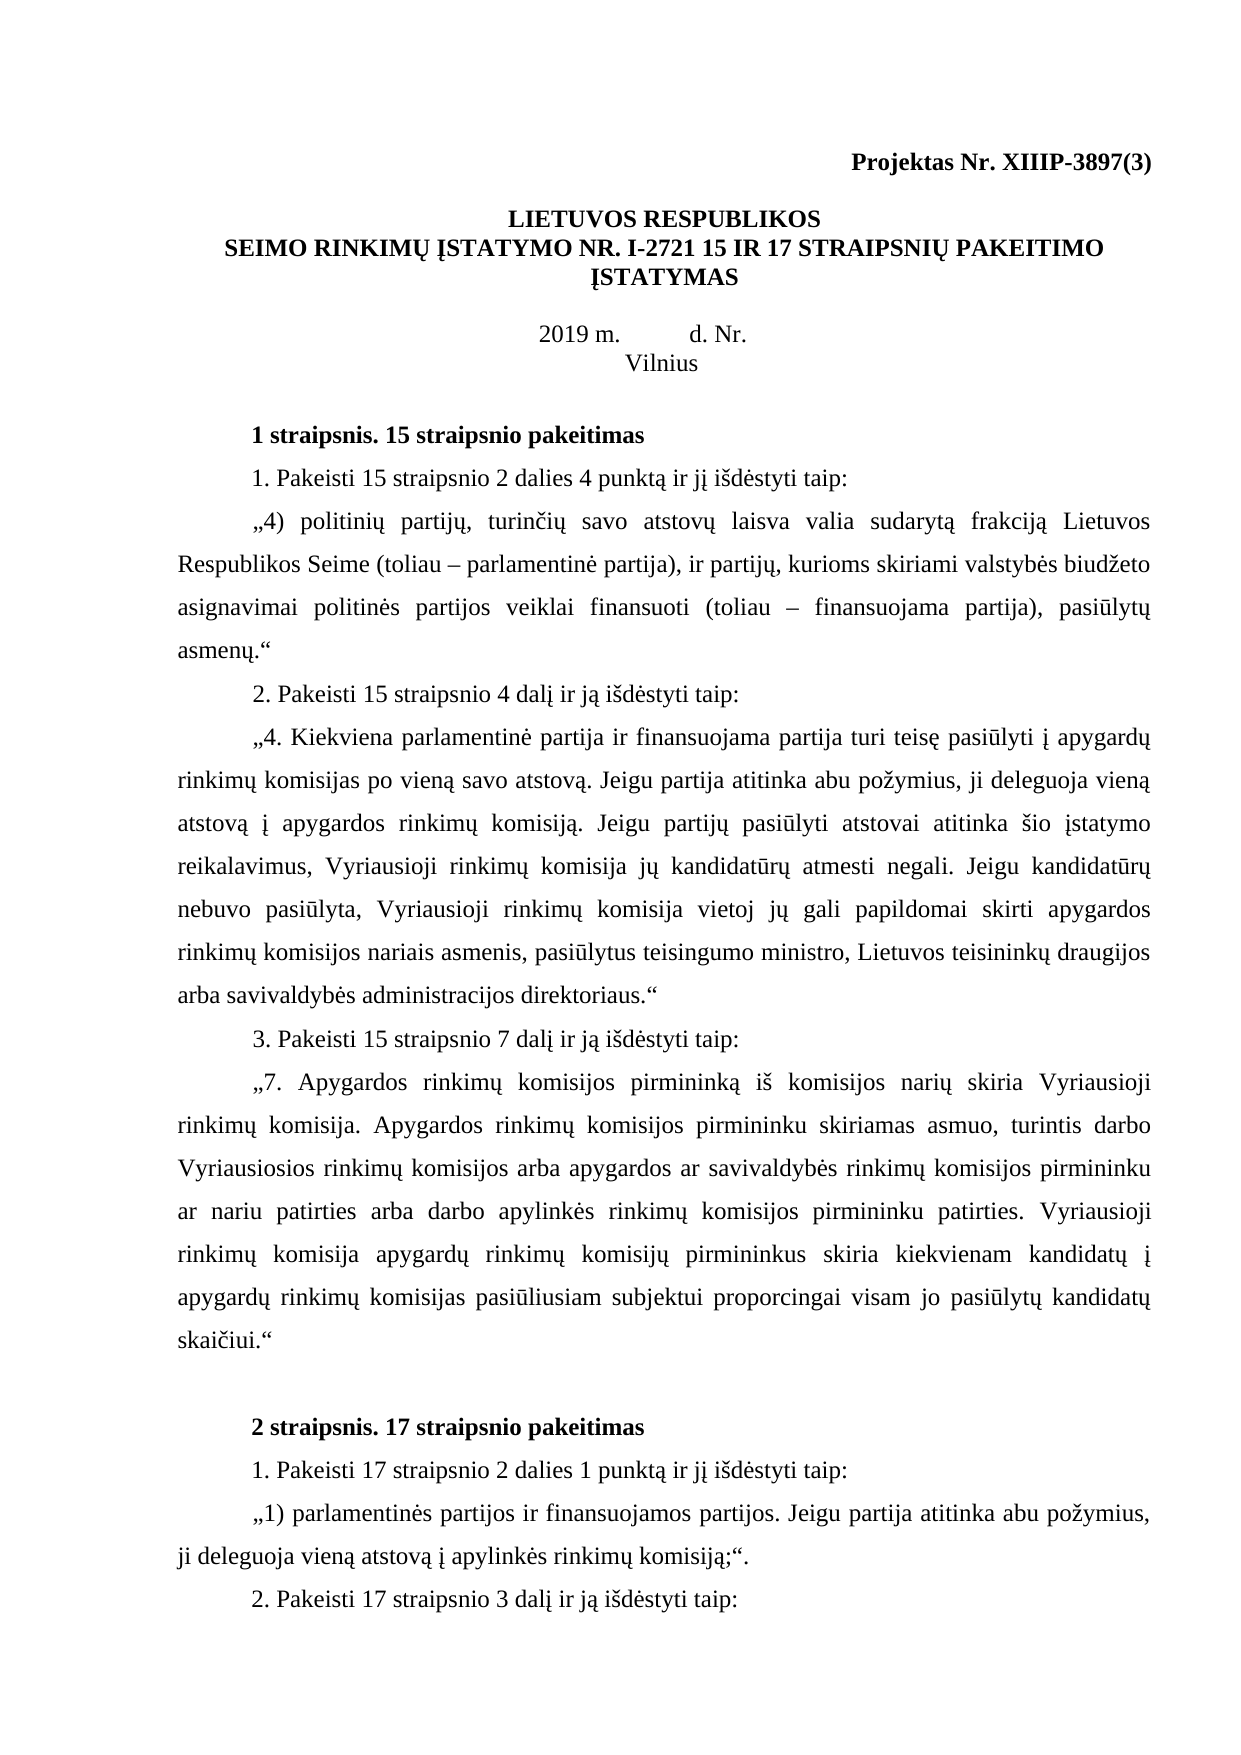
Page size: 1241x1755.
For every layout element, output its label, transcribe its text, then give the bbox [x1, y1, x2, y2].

text Projektas Nr. XIIIP-3897(3) [177, 147, 1152, 176]
text Vilnius [177, 348, 1152, 377]
text 1. Pakeisti 15 straipsnio 2 dalies 4 punktą ir jį išdėstyti taip: [251, 463, 1152, 492]
text 2 straipsnis. 17 straipsnio pakeitimas [251, 1412, 1152, 1441]
text „4. Kiekviena parlamentinė partija ir finansuojama partija turi teisę pasiūlyti į apygardų rinkimų komisijas po vieną savo atstovą. Jeigu partija atitinka abu požymius, ji deleguoja vieną atstovą į apygardos rinkimų komisiją. Jeigu partijų pasiūlyti atstovai atitinka šio įstatymo reikalavimus, Vyriausioji rinkimų komisija jų kandidatūrų atmesti negali. Jeigu kandidatūrų nebuvo pasiūlyta, Vyriausioji rinkimų komisija vietoj jų gali papildomai skirti apygardos rinkimų komisijos nariais asmenis, pasiūlytus teisingumo ministro, Lietuvos teisininkų draugijos arba savivaldybės administracijos direktoriaus.“ [177, 722, 1152, 1009]
text 2019 m. d. Nr. [177, 319, 1152, 348]
text 1 straipsnis. 15 straipsnio pakeitimas [251, 420, 1152, 449]
text 2. Pakeisti 17 straipsnio 3 dalį ir ją išdėstyti taip: [251, 1584, 1152, 1613]
text „7. Apygardos rinkimų komisijos pirmininką iš komisijos narių skiria Vyriausioji rinkimų komisija. Apygardos rinkimų komisijos pirmininku skiriamas asmuo, turintis darbo Vyriausiosios rinkimų komisijos arba apygardos ar savivaldybės rinkimų komisijos pirmininku ar nariu patirties arba darbo apylinkės rinkimų komisijos pirmininku patirties. Vyriausioji rinkimų komisija apygardų rinkimų komisijų pirmininkus skiria kiekvienam kandidatų į apygardų rinkimų komisijas pasiūliusiam subjektui proporcingai visam jo pasiūlytų kandidatų skaičiui.“ [177, 1067, 1152, 1354]
text ĮSTATYMAS [177, 262, 1152, 291]
text „4) politinių partijų, turinčių savo atstovų laisva valia sudarytą frakciją Lietuvos Respublikos Seime (toliau – parlamentinė partija), ir partijų, kurioms skiriami valstybės biudžeto asignavimai politinės partijos veiklai finansuoti (toliau – finansuojama partija), pasiūlytų asmenų.“ [177, 506, 1152, 664]
text LIETUVOS RESPUBLIKOS [177, 204, 1152, 233]
text SEIMO RINKIMŲ ĮSTATYMO NR. I-2721 15 IR 17 STRAIPSNIŲ PAKEITIMO [177, 233, 1152, 262]
text „1) parlamentinės partijos ir finansuojamos partijos. Jeigu partija atitinka abu požymius, ji deleguoja vieną atstovą į apylinkės rinkimų komisiją;“. [177, 1498, 1152, 1570]
text 1. Pakeisti 17 straipsnio 2 dalies 1 punktą ir jį išdėstyti taip: [251, 1455, 1152, 1484]
text 2. Pakeisti 15 straipsnio 4 dalį ir ją išdėstyti taip: [177, 679, 1152, 707]
text 3. Pakeisti 15 straipsnio 7 dalį ir ją išdėstyti taip: [177, 1024, 1152, 1052]
